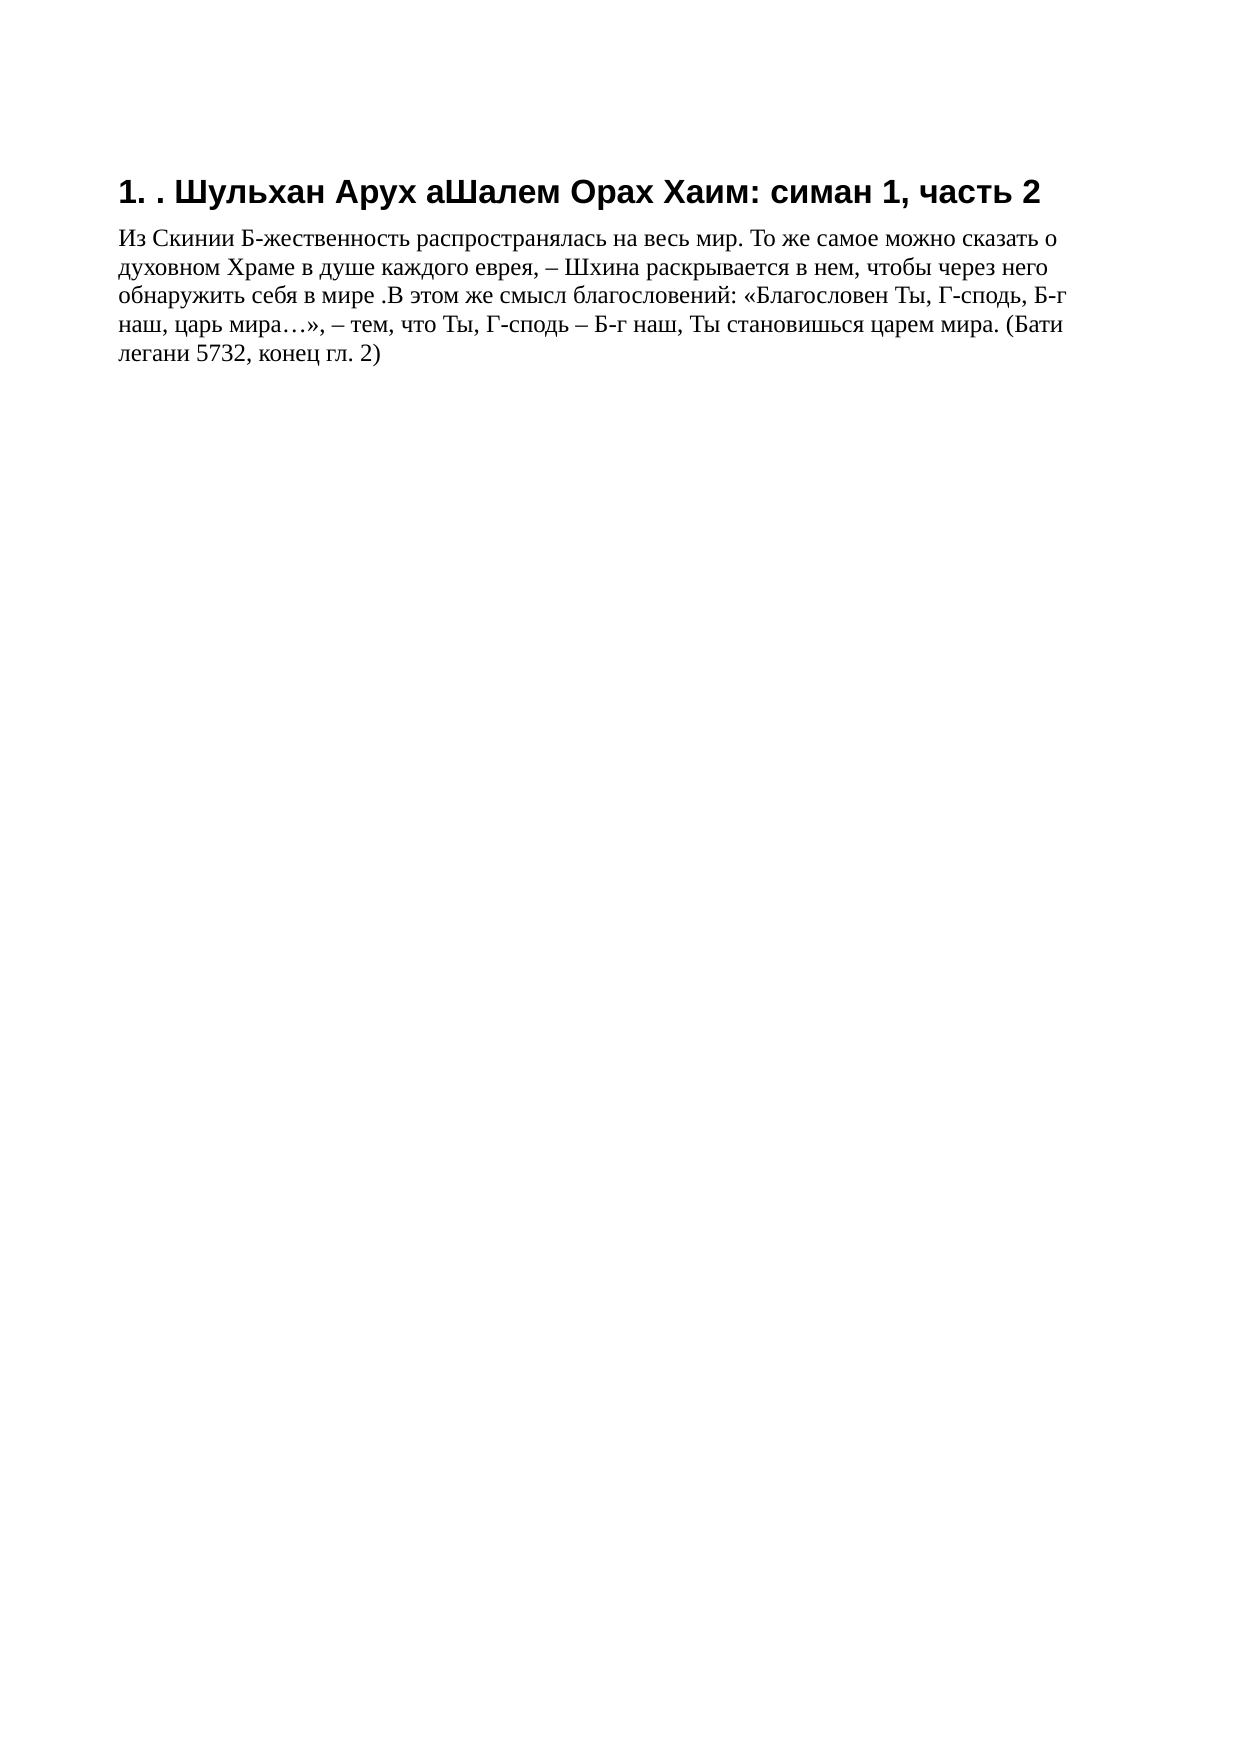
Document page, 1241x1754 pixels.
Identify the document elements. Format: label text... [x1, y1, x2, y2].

subtitle . Шульхан Арух аШалем Орах Хаим: симан 1, часть 2 [118, 147, 1122, 176]
text Из Скинии Б-жественность распространялась на весь мир. То же самое можно сказать о духовном Храме в душе каждого еврея, ‒ Шхина раскрывается в нем, чтобы через него обнаружить себя в мире .В этом же смысл благословений: «Благословен Ты, Г-сподь, Б-г наш, царь мира…», ‒ тем, что Ты, Г-сподь ‒ Б-г наш, Ты становишься царем мира. (Бати легани 5732, конец гл. 2) [118, 176, 1122, 319]
